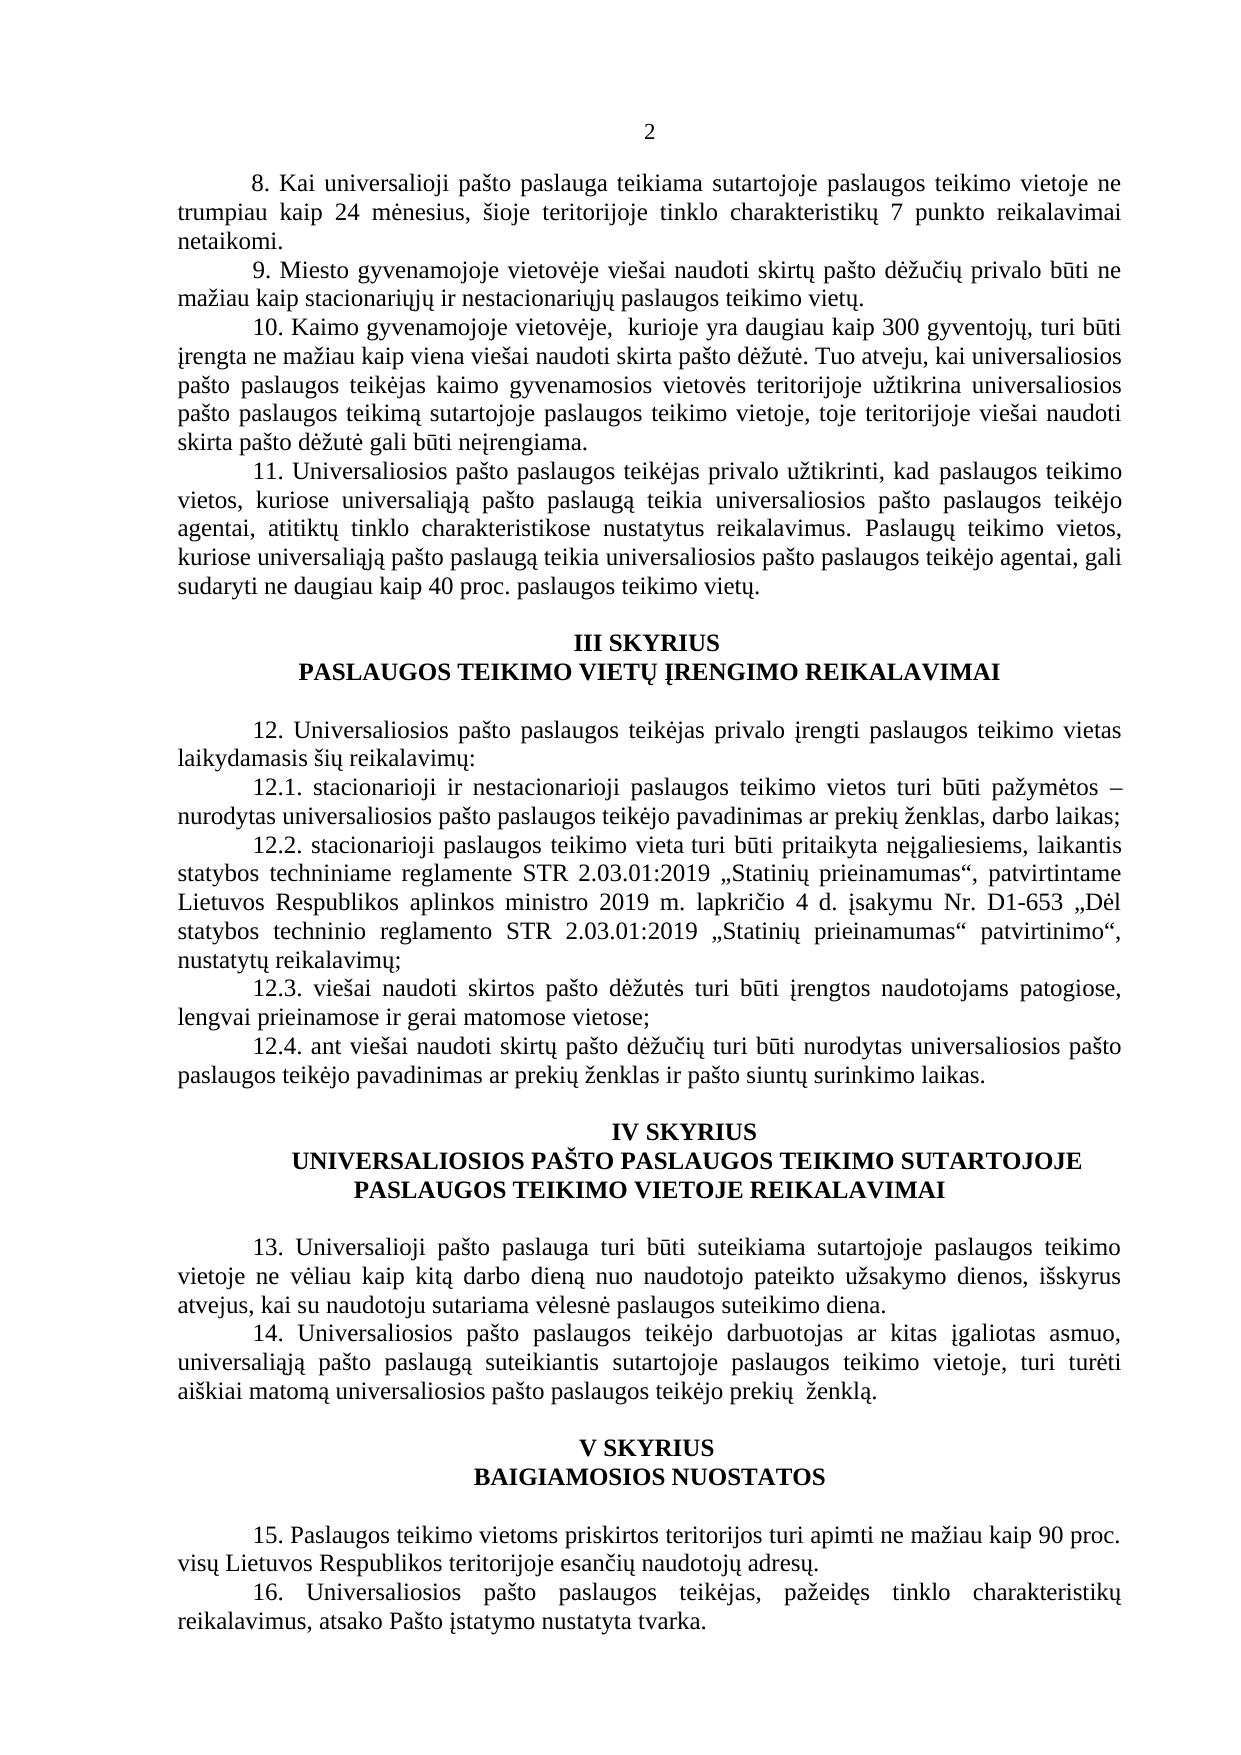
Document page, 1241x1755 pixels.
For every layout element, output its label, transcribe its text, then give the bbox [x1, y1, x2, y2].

text PASLAUGOS TEIKIMO VIETŲ ĮRENGIMO REIKALAVIMAI [177, 657, 1122, 686]
text 12.4. ant viešai naudoti skirtų pašto dėžučių turi būti nurodytas universaliosios pašto paslaugos teikėjo pavadinimas ar prekių ženklas ir pašto siuntų surinkimo laikas. [177, 1031, 1122, 1088]
text 11. Universaliosios pašto paslaugos teikėjas privalo užtikrinti, kad paslaugos teikimo vietos, kuriose universaliąją pašto paslaugą teikia universaliosios pašto paslaugos teikėjo agentai, atitiktų tinklo charakteristikose nustatytus reikalavimus. Paslaugų teikimo vietos, kuriose universaliąją pašto paslaugą teikia universaliosios pašto paslaugos teikėjo agentai, gali sudaryti ne daugiau kaip 40 proc. paslaugos teikimo vietų. [177, 456, 1122, 600]
text 8. Kai universalioji pašto paslauga teikiama sutartojoje paslaugos teikimo vietoje ne trumpiau kaip 24 mėnesius, šioje teritorijoje tinklo charakteristikų 7 punkto reikalavimai netaikomi. [177, 168, 1122, 255]
text 12.2. stacionarioji paslaugos teikimo vieta turi būti pritaikyta neįgaliesiems, laikantis statybos techniniame reglamente STR 2.03.01:2019 „Statinių prieinamumas“, patvirtintame Lietuvos Respublikos aplinkos ministro 2019 m. lapkričio 4 d. įsakymu Nr. D1-653 „Dėl statybos techninio reglamento STR 2.03.01:2019 „Statinių prieinamumas“ patvirtinimo“, nustatytų reikalavimų; [177, 830, 1122, 973]
text 10. Kaimo gyvenamojoje vietovėje, kurioje yra daugiau kaip 300 gyventojų, turi būti įrengta ne mažiau kaip viena viešai naudoti skirta pašto dėžutė. Tuo atveju, kai universaliosios pašto paslaugos teikėjas kaimo gyvenamosios vietovės teritorijoje užtikrina universaliosios pašto paslaugos teikimą sutartojoje paslaugos teikimo vietoje, toje teritorijoje viešai naudoti skirta pašto dėžutė gali būti neįrengiama. [177, 312, 1122, 456]
text 9. Miesto gyvenamojoje vietovėje viešai naudoti skirtų pašto dėžučių privalo būti ne mažiau kaip stacionariųjų ir nestacionariųjų paslaugos teikimo vietų. [177, 255, 1122, 312]
text 15. Paslaugos teikimo vietoms priskirtos teritorijos turi apimti ne mažiau kaip 90 proc. visų Lietuvos Respublikos teritorijoje esančių naudotojų adresų. [177, 1520, 1122, 1577]
text V SKYRIUS [177, 1433, 1122, 1462]
text 12.1. stacionarioji ir nestacionarioji paslaugos teikimo vietos turi būti pažymėtos – nurodytas universaliosios pašto paslaugos teikėjo pavadinimas ar prekių ženklas, darbo laikas; [177, 772, 1122, 830]
text UNIVERSALIOSIOS PAŠTO PASLAUGOS TEIKIMO SUTARTOJOJE PASLAUGOS TEIKIMO VIETOJE REIKALAVIMAI [177, 1146, 1122, 1203]
text III SKYRIUS [177, 628, 1122, 657]
text IV SKYRIUS [177, 1117, 1122, 1146]
text 14. Universaliosios pašto paslaugos teikėjo darbuotojas ar kitas įgaliotas asmuo, universaliąją pašto paslaugą suteikiantis sutartojoje paslaugos teikimo vietoje, turi turėti aiškiai matomą universaliosios pašto paslaugos teikėjo prekių ženklą. [177, 1318, 1122, 1405]
text 12.3. viešai naudoti skirtos pašto dėžutės turi būti įrengtos naudotojams patogiose, lengvai prieinamose ir gerai matomose vietose; [177, 973, 1122, 1031]
text 13. Universalioji pašto paslauga turi būti suteikiama sutartojoje paslaugos teikimo vietoje ne vėliau kaip kitą darbo dieną nuo naudotojo pateikto užsakymo dienos, išskyrus atvejus, kai su naudotoju sutariama vėlesnė paslaugos suteikimo diena. [177, 1232, 1122, 1318]
text 12. Universaliosios pašto paslaugos teikėjas privalo įrengti paslaugos teikimo vietas laikydamasis šių reikalavimų: [177, 715, 1122, 772]
text 16. Universaliosios pašto paslaugos teikėjas, pažeidęs tinklo charakteristikų reikalavimus, atsako Pašto įstatymo nustatyta tvarka. [177, 1577, 1122, 1635]
text BAIGIAMOSIOS NUOSTATOS [177, 1462, 1122, 1491]
